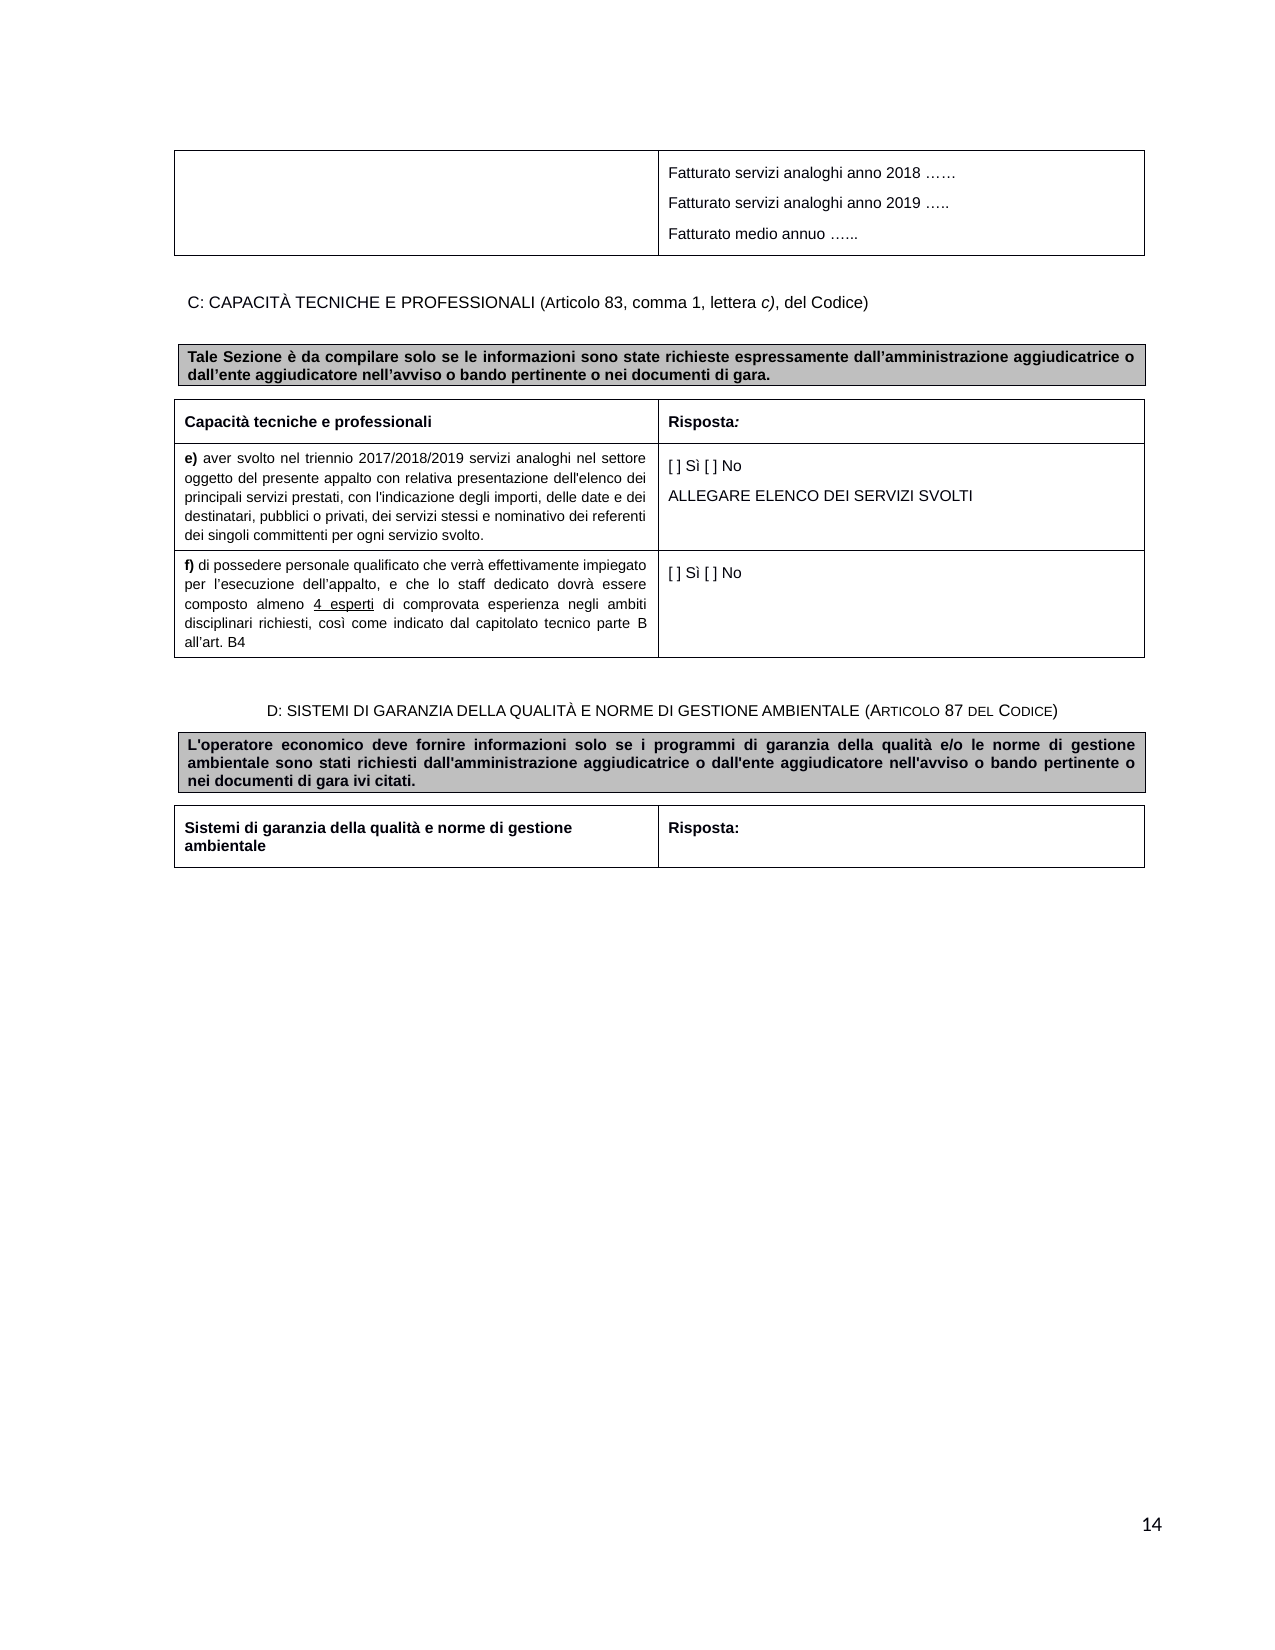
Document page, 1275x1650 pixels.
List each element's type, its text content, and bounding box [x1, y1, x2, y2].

table_cell [ ] Sì [ ] No [659, 551, 1144, 657]
title D: SISTEMI di garanzia della qualità e norme di gestione ambientale (Articolo 87 del Codice) [187, 701, 1137, 720]
table_cell [ ] Sì [ ] No ALLEGARE ELENCO DEI SERVIZI SVOLTI [659, 444, 1144, 550]
table_cell Fatturato servizi analoghi anno 2018 …… Fatturato servizi analoghi anno 2019 ….. Fatturato medio annuo …... [659, 151, 1144, 255]
text L'operatore economico deve fornire informazioni solo se i programmi di garanzia della qualità e/o le norme di gestione ambientale sono stati richiesti dall'amministrazione aggiudicatrice o dall'ente aggiudicatore nell'avviso o bando pertinente o nei documenti di gara ivi citati. [179, 733, 1145, 792]
table_header Capacità tecniche e professionali [175, 400, 658, 443]
table_header Risposta: [659, 400, 1144, 443]
table_header Risposta: [659, 806, 1144, 867]
text Tale Sezione è da compilare solo se le informazioni sono state richieste espressamente dall’amministrazione aggiudicatrice o dall’ente aggiudicatore nell’avviso o bando pertinente o nei documenti di gara. [179, 345, 1145, 385]
table_cell f) Di possedere personale qualificato che verrà effettivamente impiegato per l’esecuzione dell’appalto, e che lo staff dedicato dovrà essere composto almeno 4 esperti di comprovata esperienza negli ambiti disciplinari richiesti, così come indicato dal capitolato tecnico parte b all’art. b4 [175, 551, 658, 657]
table_cell [175, 151, 658, 255]
title C: Capacità tecniche e professionali (Articolo 83, comma 1, lettera c), del Codice) [187, 293, 1137, 312]
table_cell e) Aver svolto nel triennio 2017/2018/2019 servizi analoghi nel settore oggetto del presente appalto con relativa presentazione dell'elenco dei principali servizi prestati, con l'indicazione degli importi, delle date e dei destinatari, pubblici o privati, dei servizi stessi e nominativo dei referenti dei singoli committenti per ogni servizio svolto. [175, 444, 658, 550]
table_header Sistemi di garanzia della qualità e norme di gestione ambientale [175, 806, 658, 867]
